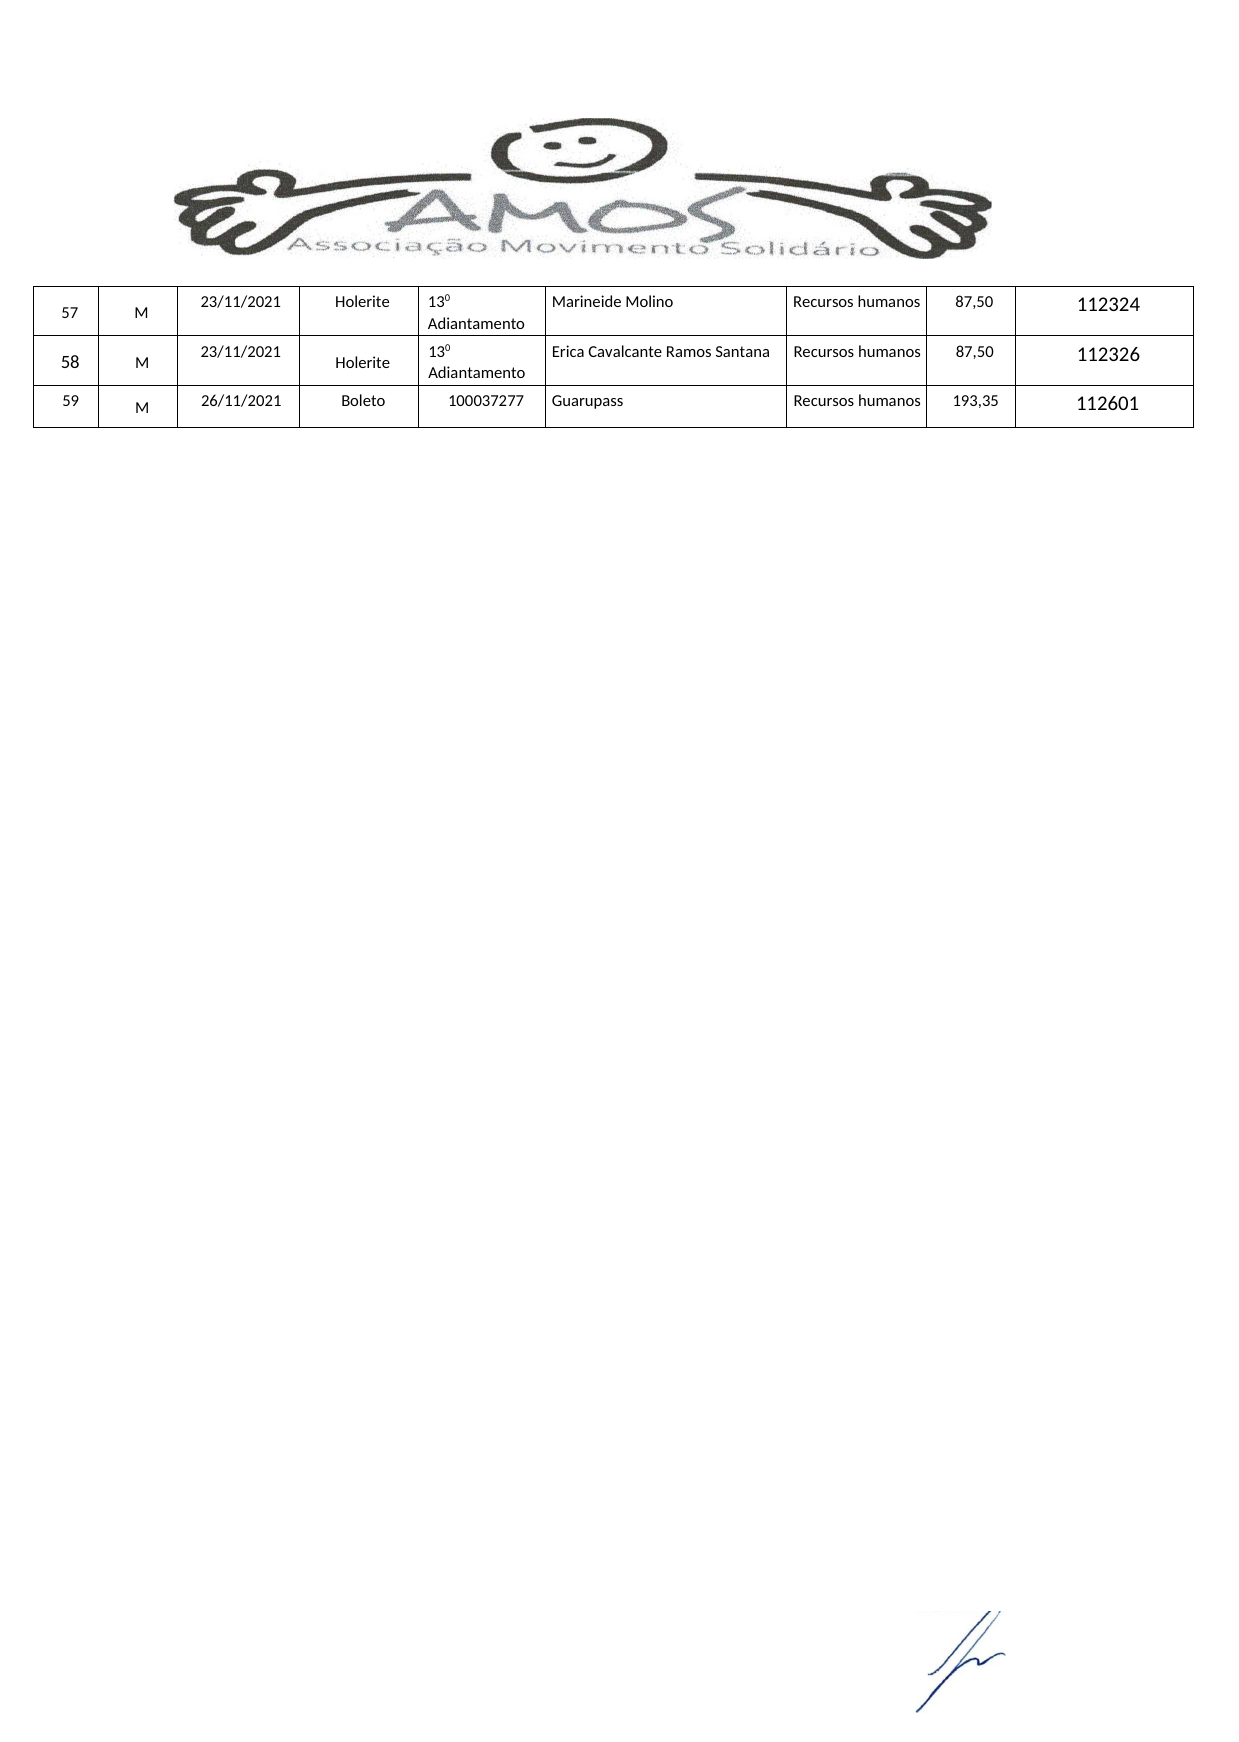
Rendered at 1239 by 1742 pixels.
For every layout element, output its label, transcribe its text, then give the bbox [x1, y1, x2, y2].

table_cell Erica Cavalcante Ramos Santana [546, 336, 786, 385]
table_cell Recursos humanos [787, 386, 926, 427]
table_cell Holerite [300, 287, 418, 335]
table_cell 112601 [1016, 386, 1193, 427]
table_cell Holerite [300, 336, 418, 385]
table_cell Boleto [300, 386, 418, 427]
table_cell 130 Adiantamento [419, 287, 545, 335]
table_cell 59 [34, 386, 98, 427]
table_cell 112326 [1016, 336, 1193, 385]
table_cell M [99, 386, 177, 427]
table_cell Recursos humanos [787, 287, 926, 335]
table_cell 58 [34, 336, 98, 385]
table_cell M [99, 287, 177, 335]
table_cell 87,50 [927, 287, 1015, 335]
table_cell 87,50 [927, 336, 1015, 385]
table_cell Marineide Molino [546, 287, 786, 335]
table_cell 23/11/2021 [178, 336, 299, 385]
table_cell 130 Adiantamento [419, 336, 545, 385]
table_cell 193,35 [927, 386, 1015, 427]
table_cell 100037277 [419, 386, 545, 427]
table_cell Guarupass [546, 386, 786, 427]
table_cell 26/11/2021 [178, 386, 299, 427]
table_cell 57 [34, 287, 98, 335]
table_cell M [99, 336, 177, 385]
table_cell 112324 [1016, 287, 1193, 335]
table_cell 23/11/2021 [178, 287, 299, 335]
table_cell Recursos humanos [787, 336, 926, 385]
